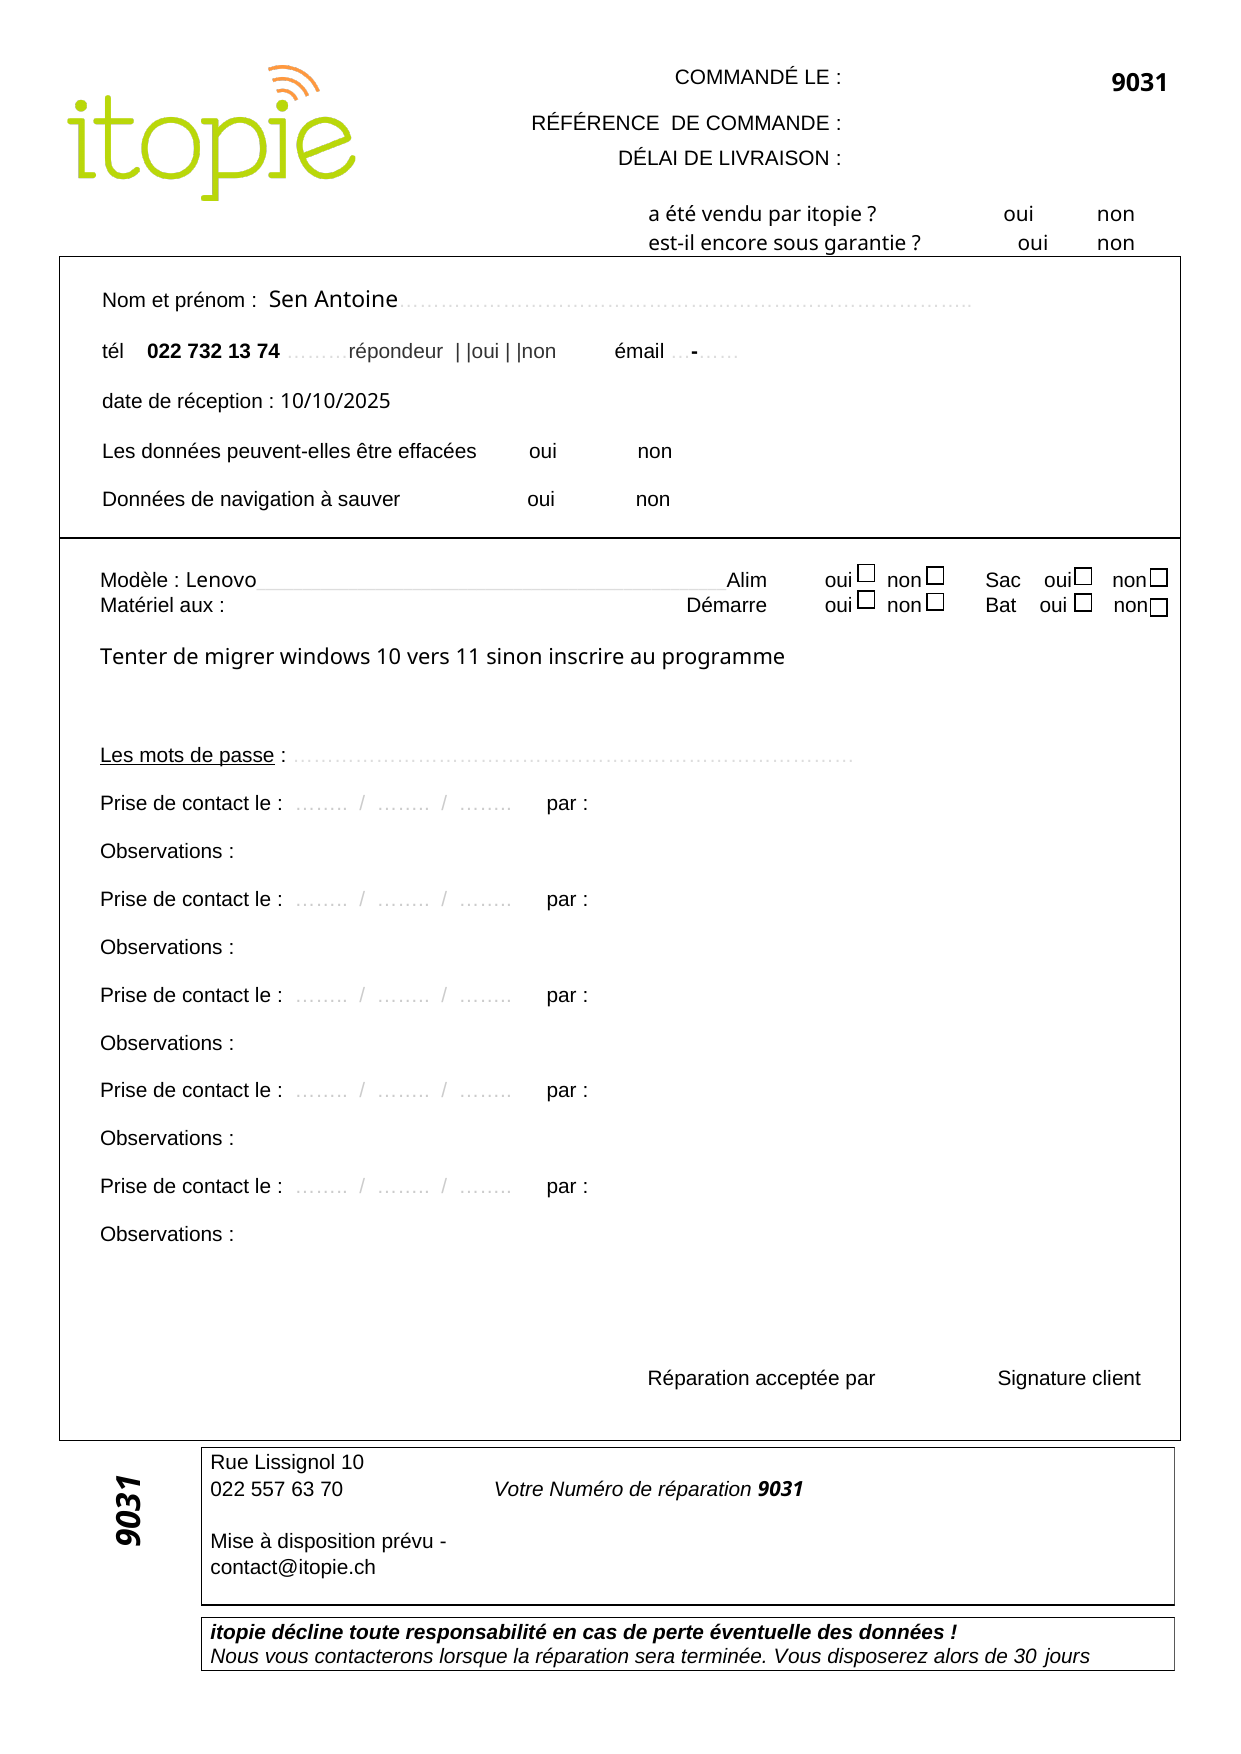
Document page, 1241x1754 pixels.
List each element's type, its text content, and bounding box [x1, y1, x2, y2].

text Les mots de passe : ……………………………………………………………………… [60, 740, 1180, 767]
text Données de navigation à sauver oui non [60, 484, 1180, 511]
table_header 9031 [847, 59, 1180, 104]
text Prise de contact le : …….. / …….. / …….. par : [60, 979, 1180, 1006]
table_cell itopie décline toute responsabilité en cas de perte éventuelle des données ! Nous vous contacterons lorsque la réparation sera terminée. Vous disposerez alors de 30 jours [195, 1611, 1180, 1677]
text Modèle : Lenovo Alim oui non Sac oui non [60, 562, 856, 590]
text Matériel aux : Démarre oui non Bat oui non [60, 590, 1180, 617]
text Prise de contact le : …….. / …….. / …….. par : [60, 788, 1180, 815]
text Observations : [60, 1123, 1180, 1150]
text Les données peuvent-elles être effacées oui non [60, 436, 1180, 463]
text Observations : [60, 836, 1180, 863]
text Observations : [60, 1027, 1180, 1054]
text Prise de contact le : …….. / …….. / …….. par : [60, 1075, 1180, 1102]
text Modèle : Lenovo Alim oui non Sac oui non [948, 562, 1180, 590]
text Prise de contact le : …….. / …….. / …….. par : [60, 883, 1180, 911]
text est-il encore sous garantie ? oui non [59, 228, 1181, 256]
text a été vendu par itopie ? oui non [59, 199, 1181, 228]
text date de réception : 10/10/2025 [60, 383, 1180, 415]
picture [67, 65, 356, 201]
table_cell DÉLAI DE LIVRAISON : [490, 140, 847, 175]
table_header COMMANDÉ LE : [490, 59, 847, 104]
text Observations : [60, 1219, 1180, 1246]
table_header 9031 [59, 1441, 195, 1677]
text Modèle : Lenovo Alim oui non Sac oui non [879, 562, 925, 590]
table_cell [847, 140, 1180, 175]
table_cell RÉFÉRENCE DE COMMANDE : [490, 105, 847, 140]
text Réparation acceptée par Signature client [60, 1363, 1180, 1390]
text Nom et prénom : Sen Antoine……………………………………………………………………….. [60, 280, 1180, 314]
text Tenter de migrer windows 10 vers 11 sinon inscrire au programme [60, 638, 1180, 671]
table_cell [847, 105, 1180, 140]
text Observations : [60, 931, 1180, 958]
text tél 022 732 13 74 ………répondeur | |oui | |non émail …-…… [60, 335, 1180, 362]
table_header Rue Lissignol 10 022 557 63 70 Votre Numéro de réparation 9031 Mise à disposition prévu - contact@itopie.ch [195, 1441, 1180, 1611]
text Prise de contact le : …….. / …….. / …….. par : [60, 1171, 1180, 1198]
